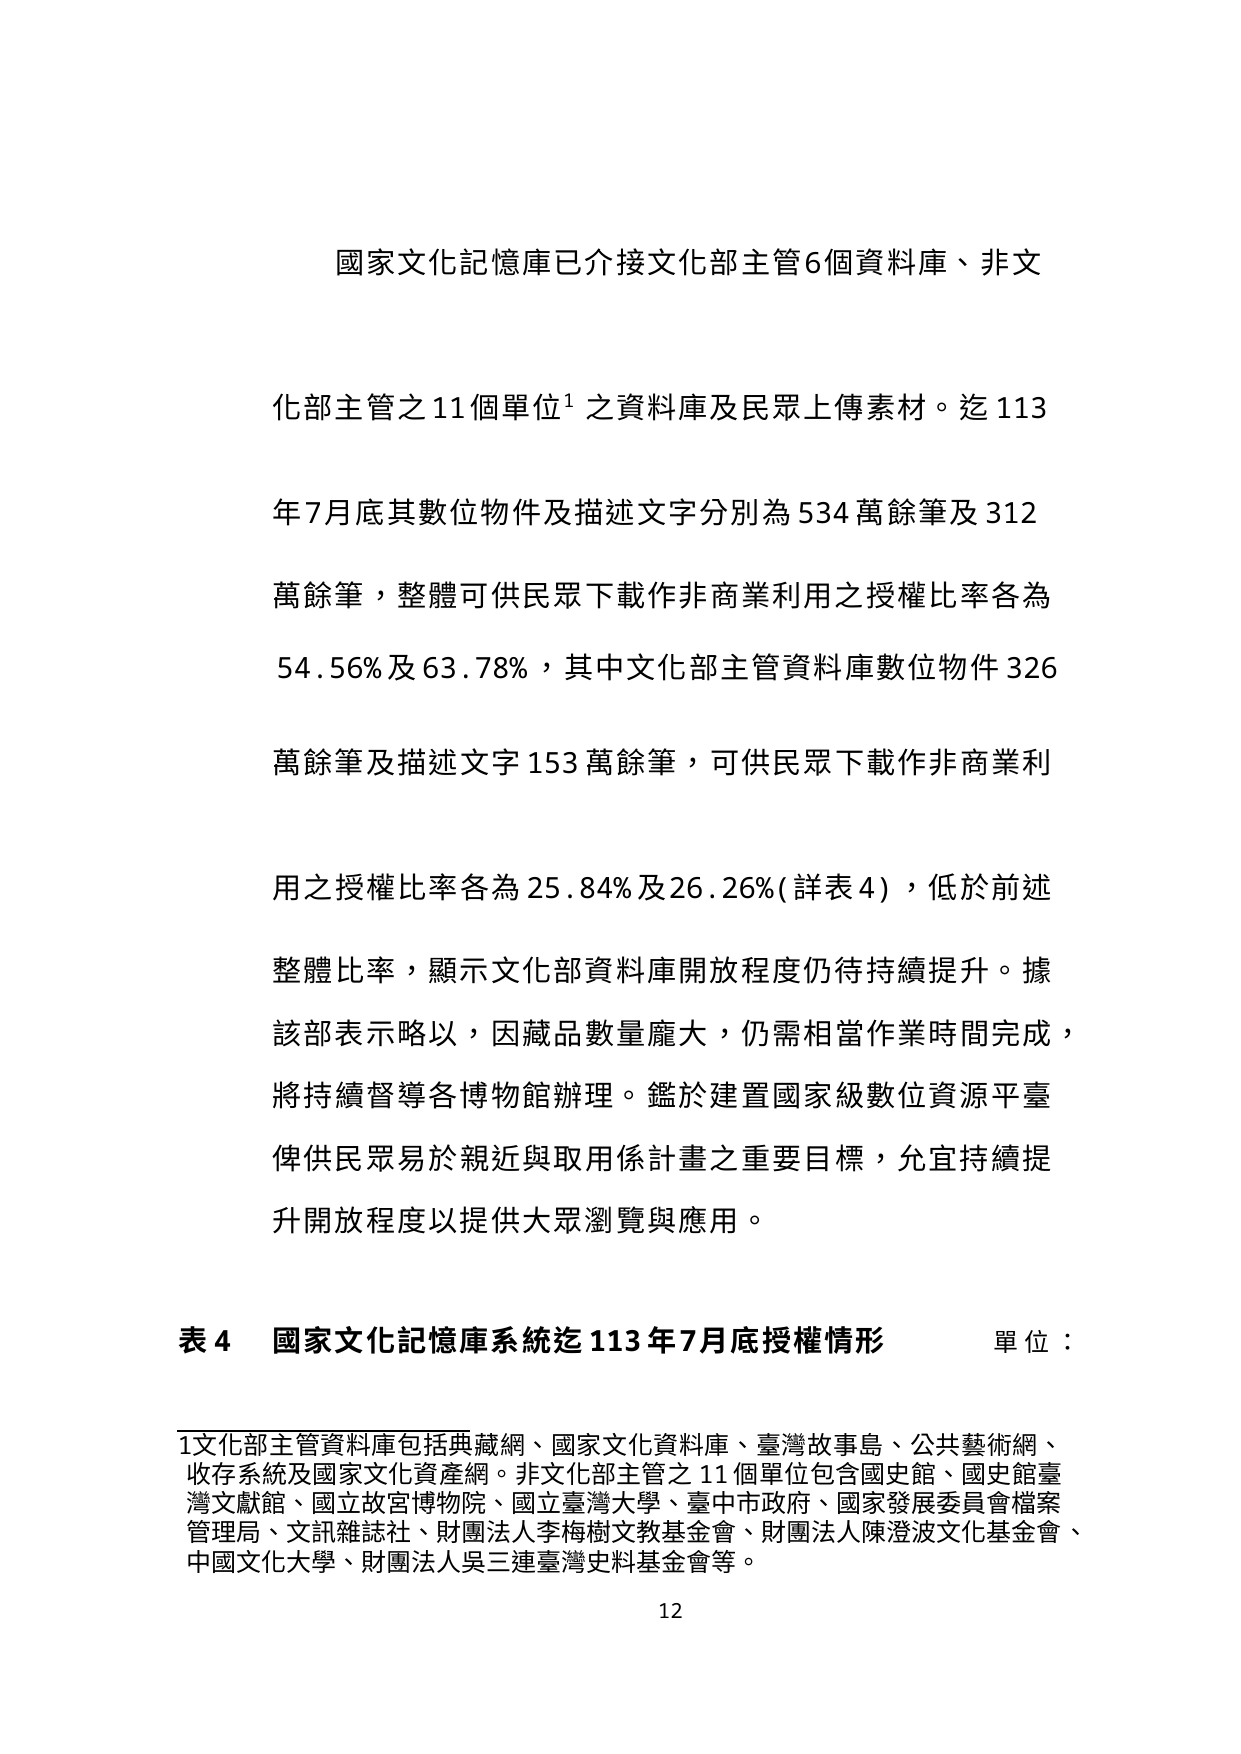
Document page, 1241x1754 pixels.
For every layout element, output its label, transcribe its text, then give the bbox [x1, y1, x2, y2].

text 國家文化記憶庫已介接文化部主管6個資料庫、非文化部主管之11個單位之資料庫及民眾上傳素材。迄113年7月底其數位物件及描述文字分別為534萬餘筆及312萬餘筆，整體可供民眾下載作非商業利用之授權比率各為54.56%及63.78%，其中文化部主管資料庫數位物件326萬餘筆及描述文字153萬餘筆，可供民眾下載作非商業利用之授權比率各為25.84%及26.26%(詳表4)，低於前述整體比率，顯示文化部資料庫開放程度仍待持續提升。據該部表示略以，因藏品數量龐大，仍需相當作業時間完成，將持續督導各博物館辦理。鑑於建置國家級數位資源平臺俾供民眾易於親近與取用係計畫之重要目標，允宜持續提升開放程度以提供大眾瀏覽與應用。 [266, 177, 1063, 1240]
text 文化部主管資料庫包括典藏網、國家文化資料庫、臺灣故事島、公共藝術網、收存系統及國家文化資產網。非文化部主管之11個單位包含國史館、國史館臺灣文獻館、國立故宮博物院、國立臺灣大學、臺中市政府、國家發展委員會檔案管理局、文訊雜誌社、財團法人李梅樹文教基金會、財團法人陳澄波文化基金會、中國文化大學、財團法人吳三連臺灣史料基金會等。 [177, 1431, 1063, 1577]
text 表4 國家文化記憶庫系統迄113年7月底授權情形 單位：筆；% [175, 1256, 1063, 1381]
